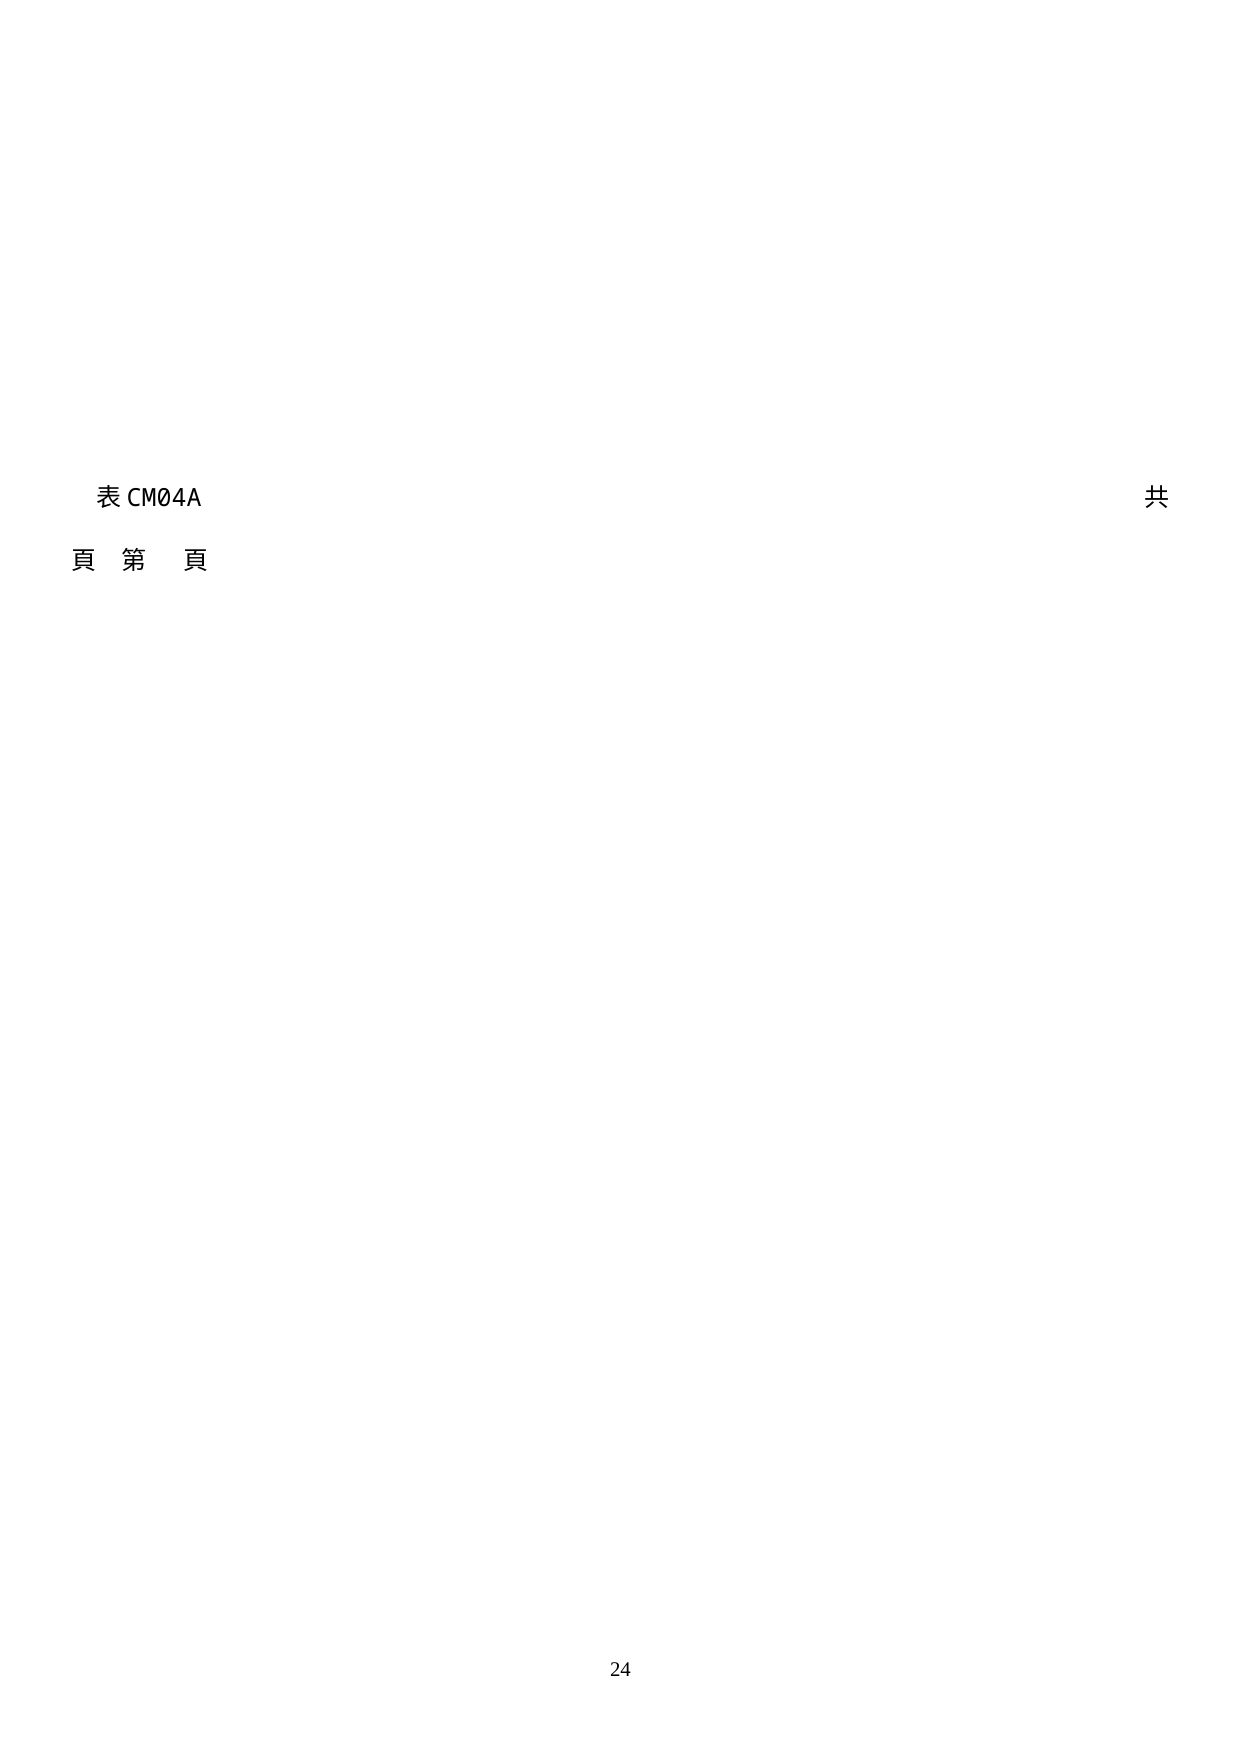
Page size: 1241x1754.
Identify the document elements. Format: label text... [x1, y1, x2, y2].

text 表CM04A 共 頁 第 頁 [71, 454, 1169, 579]
